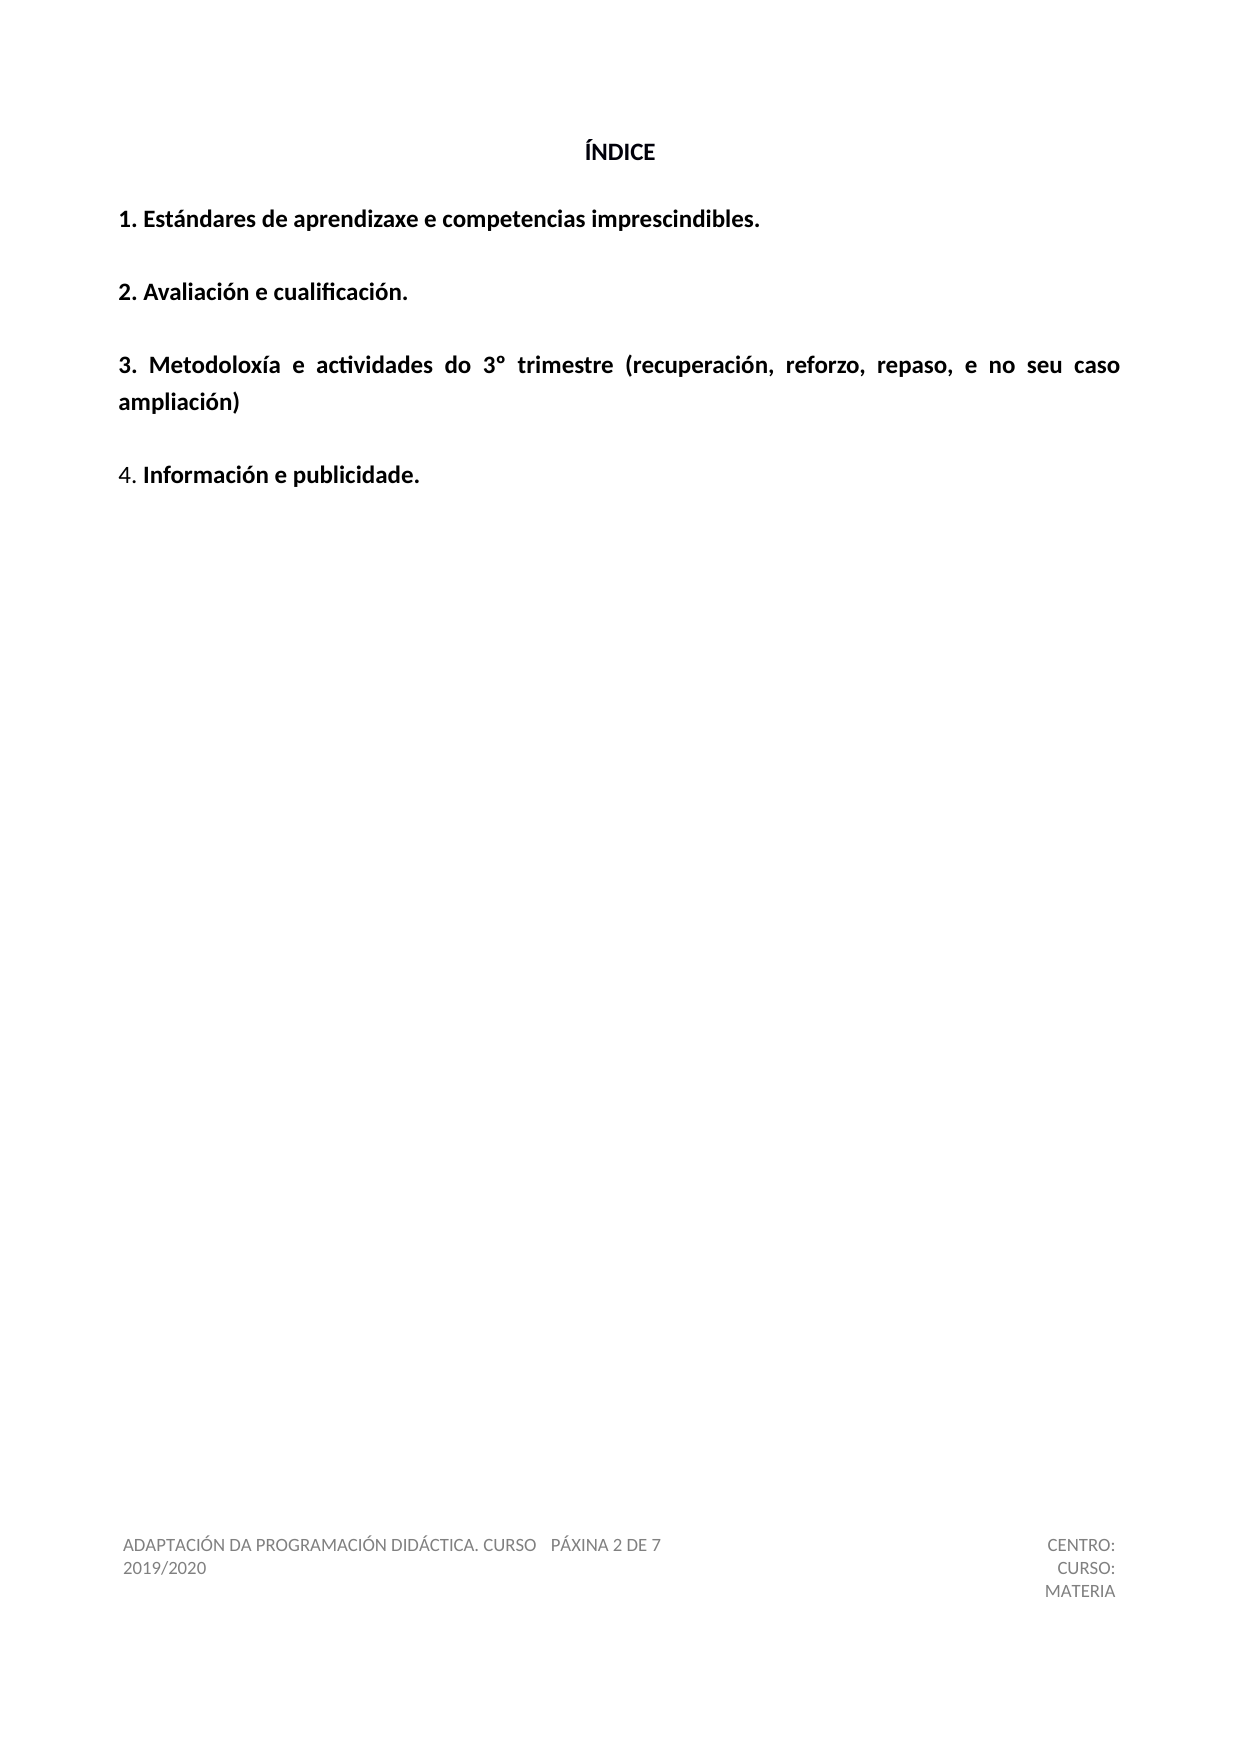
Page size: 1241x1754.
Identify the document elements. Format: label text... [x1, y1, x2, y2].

text 3. Metodoloxía e actividades do 3º trimestre (recuperación, reforzo, repaso, e no seu caso ampliación) [118, 349, 1122, 416]
text 4. Información e publicidade. [118, 459, 1122, 489]
text ÍNDICE [118, 136, 1122, 167]
text 1. Estándares de aprendizaxe e competencias imprescindibles. [118, 203, 1122, 234]
text 2. Avaliación e cualificación. [118, 276, 1122, 307]
